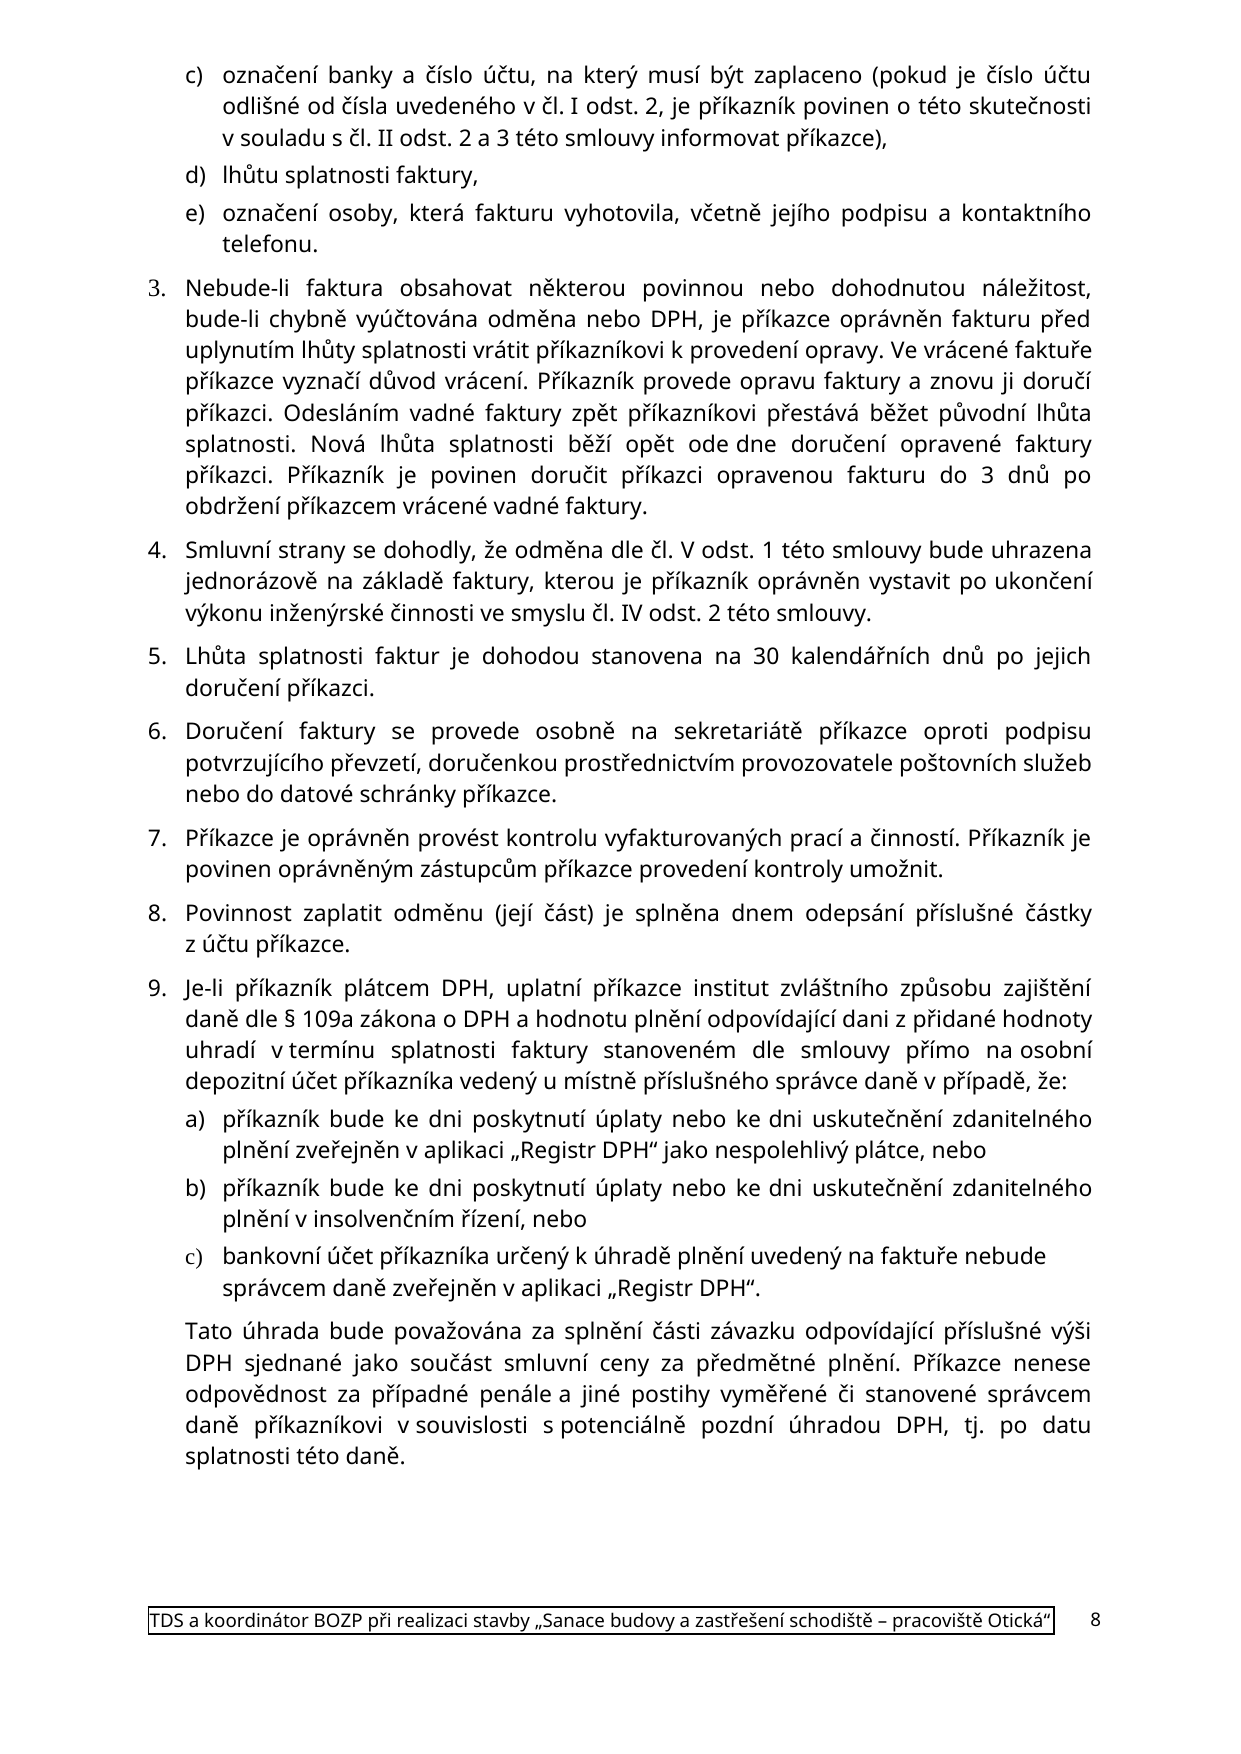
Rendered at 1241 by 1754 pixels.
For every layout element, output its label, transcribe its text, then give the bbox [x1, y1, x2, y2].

list Nebude‑li faktura obsahovat některou povinnou nebo dohodnutou náležitost, bude‑li chybně vyúčtována odměna nebo DPH, je příkazce oprávněn fakturu před uplynutím lhůty splatnosti vrátit příkazníkovi k provedení opravy. Ve vrácené faktuře příkazce vyznačí důvod vrácení. Příkazník provede opravu faktury a znovu ji doručí příkazci. Odesláním vadné faktury zpět příkazníkovi přestává běžet původní lhůta splatnosti. Nová lhůta splatnosti běží opět ode dne doručení opravené faktury příkazci. Příkazník je povinen doručit příkazci opravenou fakturu do 3 dnů po obdržení příkazcem vrácené vadné faktury. [148, 272, 1092, 522]
list Doručení faktury se provede osobně na sekretariátě příkazce oproti podpisu potvrzujícího převzetí, doručenkou prostřednictvím provozovatele poštovních služeb nebo do datové schránky příkazce. [148, 715, 1092, 809]
list lhůtu splatnosti faktury, [185, 159, 1092, 190]
list Příkazce je oprávněn provést kontrolu vyfakturovaných prací a činností. Příkazník je povinen oprávněným zástupcům příkazce provedení kontroly umožnit. [148, 822, 1092, 884]
list Povinnost zaplatit odměnu (její část) je splněna dnem odepsání příslušné částky z účtu příkazce. [148, 897, 1092, 959]
list příkazník bude ke dni poskytnutí úplaty nebo ke dni uskutečnění zdanitelného plnění v insolvenčním řízení, nebo [185, 1172, 1092, 1234]
text Tato úhrada bude považována za splnění části závazku odpovídající příslušné výši DPH sjednané jako součást smluvní ceny za předmětné plnění. Příkazce nenese odpovědnost za případné penále a jiné postihy vyměřené či stanovené správcem daně příkazníkovi v souvislosti s potenciálně pozdní úhradou DPH, tj. po datu splatnosti této daně. [185, 1315, 1092, 1472]
list příkazník bude ke dni poskytnutí úplaty nebo ke dni uskutečnění zdanitelného plnění zveřejněn v aplikaci „Registr DPH“ jako nespolehlivý plátce, nebo [185, 1103, 1092, 1165]
list označení osoby, která fakturu vyhotovila, včetně jejího podpisu a kontaktního telefonu. [185, 197, 1092, 259]
list bankovní účet příkazníka určený k úhradě plnění uvedený na faktuře nebude správcem daně zveřejněn v aplikaci „Registr DPH“. [185, 1240, 1092, 1303]
list Je‑li příkazník plátcem DPH, uplatní příkazce institut zvláštního způsobu zajištění daně dle § 109a zákona o DPH a hodnotu plnění odpovídající dani z přidané hodnoty uhradí v termínu splatnosti faktury stanoveném dle smlouvy přímo na osobní depozitní účet příkazníka vedený u místně příslušného správce daně v případě, že: [148, 972, 1092, 1097]
list Lhůta splatnosti faktur je dohodou stanovena na 30 kalendářních dnů po jejich doručení příkazci. [148, 640, 1092, 703]
list označení banky a číslo účtu, na který musí být zaplaceno (pokud je číslo účtu odlišné od čísla uvedeného v čl. I odst. 2, je příkazník povinen o této skutečnosti v souladu s čl. II odst. 2 a 3 této smlouvy informovat příkazce), [185, 59, 1092, 153]
list Smluvní strany se dohodly, že odměna dle čl. V odst. 1 této smlouvy bude uhrazena jednorázově na základě faktury, kterou je příkazník oprávněn vystavit po ukončení výkonu inženýrské činnosti ve smyslu čl. IV odst. 2 této smlouvy. [148, 534, 1092, 628]
